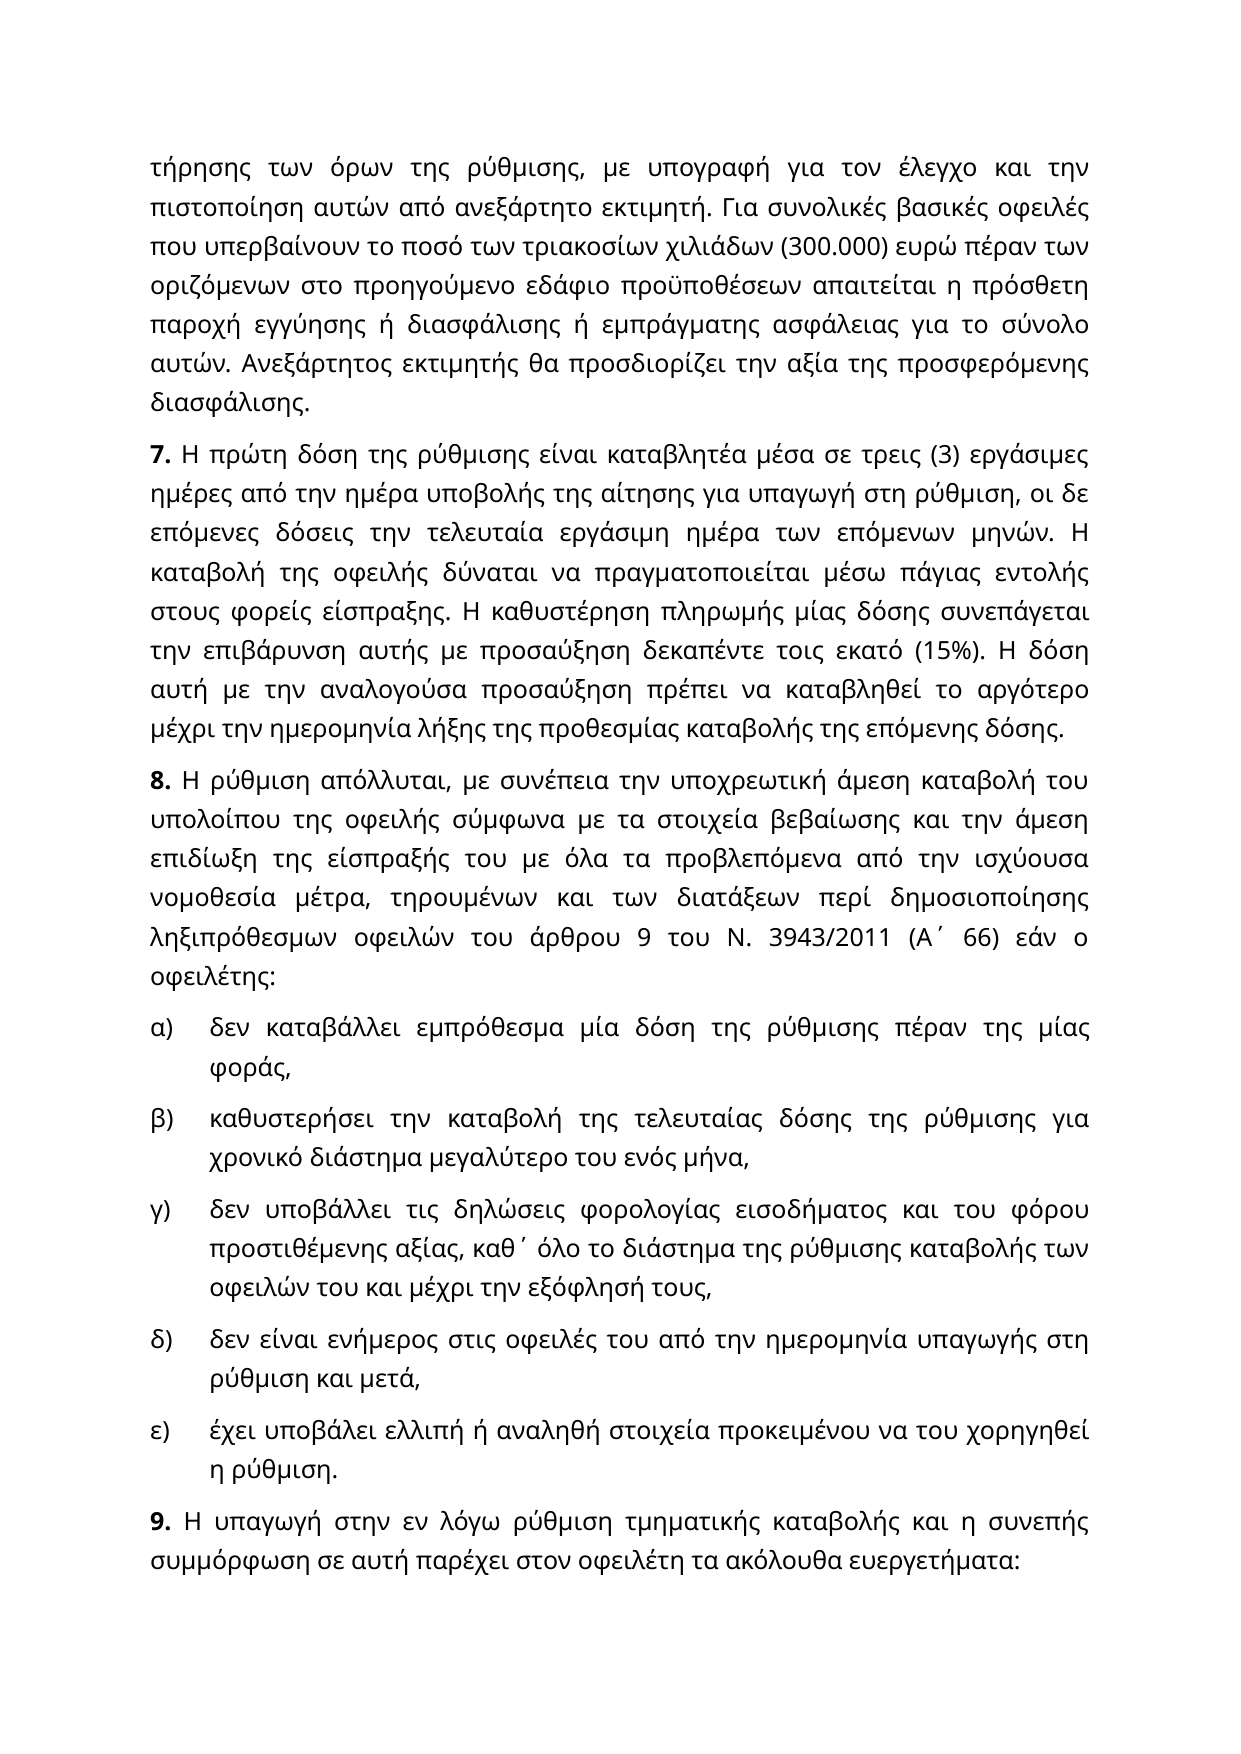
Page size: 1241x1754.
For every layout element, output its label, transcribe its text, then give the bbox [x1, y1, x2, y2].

text τήρησης των όρων της ρύθμισης, με υπογραφή για τον έλεγχο και την πιστοποίηση αυτών από ανεξάρτητο εκτιμητή. Για συνολικές βασικές οφειλές που υπερβαίνουν το ποσό των τριακοσίων χιλιάδων (300.000) ευρώ πέραν των οριζόμενων στο προηγούμενο εδάφιο προϋποθέσεων απαιτείται η πρόσθετη παροχή εγγύησης ή διασφάλισης ή εμπράγματης ασφάλειας για το σύνολο αυτών. Ανεξάρτητος εκτιμητής θα προσδιορίζει την αξία της προσφερόμενης διασφάλισης. [150, 150, 1090, 419]
list β) καθυστερήσει την καταβολή της τελευταίας δόσης της ρύθμισης για χρονικό διάστημα μεγαλύτερο του ενός μήνα, [150, 1101, 1090, 1174]
text 7. Η πρώτη δόση της ρύθμισης είναι καταβλητέα μέσα σε τρεις (3) εργάσιμες ημέρες από την ημέρα υποβολής της αίτησης για υπαγωγή στη ρύθμιση, οι δε επόμενες δόσεις την τελευταία εργάσιμη ημέρα των επόμενων μηνών. Η καταβολή της οφειλής δύναται να πραγματοποιείται μέσω πάγιας εντολής στους φορείς είσπραξης. Η καθυστέρηση πληρωμής μίας δόσης συνεπάγεται την επιβάρυνση αυτής με προσαύξηση δεκαπέντε τοις εκατό (15%). Η δόση αυτή με την αναλογούσα προσαύξηση πρέπει να καταβληθεί το αργότερο μέχρι την ημερομηνία λήξης της προθεσμίας καταβολής της επόμενης δόσης. [150, 437, 1090, 745]
list γ) δεν υποβάλλει τις δηλώσεις φορολογίας εισοδήματος και του φόρου προστιθέμενης αξίας, καθ΄ όλο το διάστημα της ρύθμισης καταβολής των οφειλών του και μέχρι την εξόφλησή τους, [150, 1192, 1090, 1304]
text 8. Η ρύθμιση απόλλυται, με συνέπεια την υποχρεωτική άμεση καταβολή του υπολοίπου της οφειλής σύμφωνα με τα στοιχεία βεβαίωσης και την άμεση επιδίωξη της είσπραξής του με όλα τα προβλεπόμενα από την ισχύουσα νομοθεσία μέτρα, τηρουμένων και των διατάξεων περί δημοσιοποίησης ληξιπρόθεσμων οφειλών του άρθρου 9 του Ν. 3943/2011 (Α΄ 66) εάν ο οφειλέτης: [150, 762, 1090, 992]
list ε) έχει υποβάλει ελλιπή ή αναληθή στοιχεία προκειμένου να του χορηγηθεί η ρύθμιση. [150, 1412, 1090, 1486]
list α) δεν καταβάλλει εμπρόθεσμα μία δόση της ρύθμισης πέραν της μίας φοράς, [150, 1010, 1090, 1083]
list δ) δεν είναι ενήμερος στις οφειλές του από την ημερομηνία υπαγωγής στη ρύθμιση και μετά, [150, 1322, 1090, 1395]
text 9. Η υπαγωγή στην εν λόγω ρύθμιση τμηματικής καταβολής και η συνεπής συμμόρφωση σε αυτή παρέχει στον οφειλέτη τα ακόλουθα ευεργετήματα: [150, 1503, 1090, 1577]
